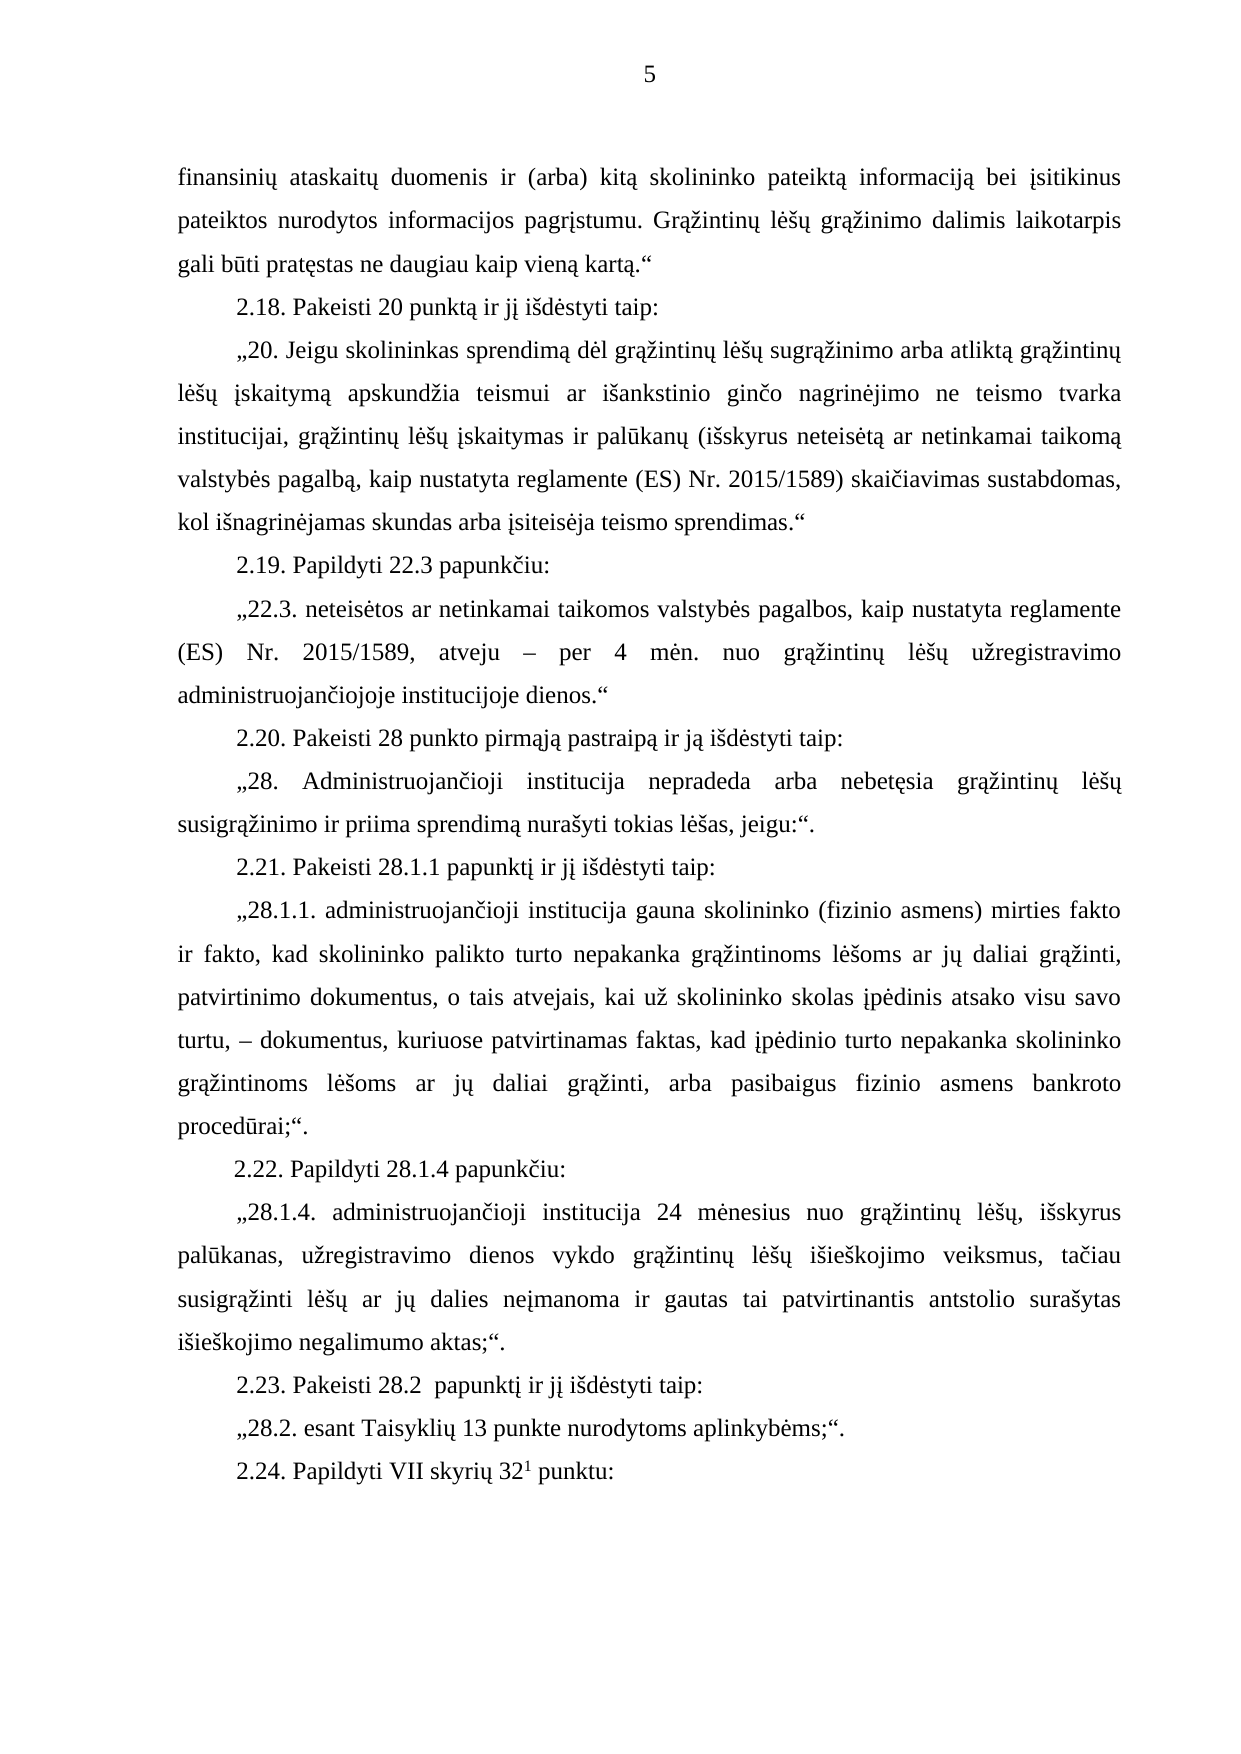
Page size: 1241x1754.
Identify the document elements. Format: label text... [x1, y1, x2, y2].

text 2.22. Papildyti 28.1.4 papunkčiu: [233, 1154, 1122, 1183]
text finansinių ataskaitų duomenis ir (arba) kitą skolininko pateiktą informaciją bei įsitikinus pateiktos nurodytos informacijos pagrįstumu. Grąžintinų lėšų grąžinimo dalimis laikotarpis gali būti pratęstas ne daugiau kaip vieną kartą.“ [177, 162, 1122, 277]
text 2.19. Papildyti 22.3 papunkčiu: [177, 551, 1122, 579]
text „28.1.4. administruojančioji institucija 24 mėnesius nuo grąžintinų lėšų, išskyrus palūkanas, užregistravimo dienos vykdo grąžintinų lėšų išieškojimo veiksmus, tačiau susigrąžinti lėšų ar jų dalies neįmanoma ir gautas tai patvirtinantis antstolio surašytas išieškojimo negalimumo aktas;“. [177, 1197, 1122, 1356]
text „28.2. esant Taisyklių 13 punkte nurodytoms aplinkybėms;“. [177, 1413, 1122, 1442]
text „20. Jeigu skolininkas sprendimą dėl grąžintinų lėšų sugrąžinimo arba atliktą grąžintinų lėšų įskaitymą apskundžia teismui ar išankstinio ginčo nagrinėjimo ne teismo tvarka institucijai, grąžintinų lėšų įskaitymas ir palūkanų (išskyrus neteisėtą ar netinkamai taikomą valstybės pagalbą, kaip nustatyta reglamente (ES) Nr. 2015/1589) skaičiavimas sustabdomas, kol išnagrinėjamas skundas arba įsiteisėja teismo sprendimas.“ [177, 335, 1122, 536]
text 2.23. Pakeisti 28.2 papunktį ir jį išdėstyti taip: [177, 1370, 1122, 1399]
text 2.21. Pakeisti 28.1.1 papunktį ir jį išdėstyti taip: [177, 852, 1122, 881]
text „28. Administruojančioji institucija nepradeda arba nebetęsia grąžintinų lėšų susigrąžinimo ir priima sprendimą nurašyti tokias lėšas, jeigu:“. [177, 766, 1122, 838]
text 2.20. Pakeisti 28 punkto pirmąją pastraipą ir ją išdėstyti taip: [177, 723, 1122, 752]
text „28.1.1. administruojančioji institucija gauna skolininko (fizinio asmens) mirties fakto ir fakto, kad skolininko palikto turto nepakanka grąžintinoms lėšoms ar jų daliai grąžinti, patvirtinimo dokumentus, o tais atvejais, kai už skolininko skolas įpėdinis atsako visu savo turtu, – dokumentus, kuriuose patvirtinamas faktas, kad įpėdinio turto nepakanka skolininko grąžintinoms lėšoms ar jų daliai grąžinti, arba pasibaigus fizinio asmens bankroto procedūrai;“. [177, 896, 1122, 1140]
text 2.18. Pakeisti 20 punktą ir jį išdėstyti taip: [177, 292, 1122, 321]
text 2.24. Papildyti VII skyrių 321 punktu: [177, 1456, 1122, 1485]
text „22.3. neteisėtos ar netinkamai taikomos valstybės pagalbos, kaip nustatyta reglamente (ES) Nr. 2015/1589, atveju – per 4 mėn. nuo grąžintinų lėšų užregistravimo administruojančiojoje institucijoje dienos.“ [177, 594, 1122, 709]
